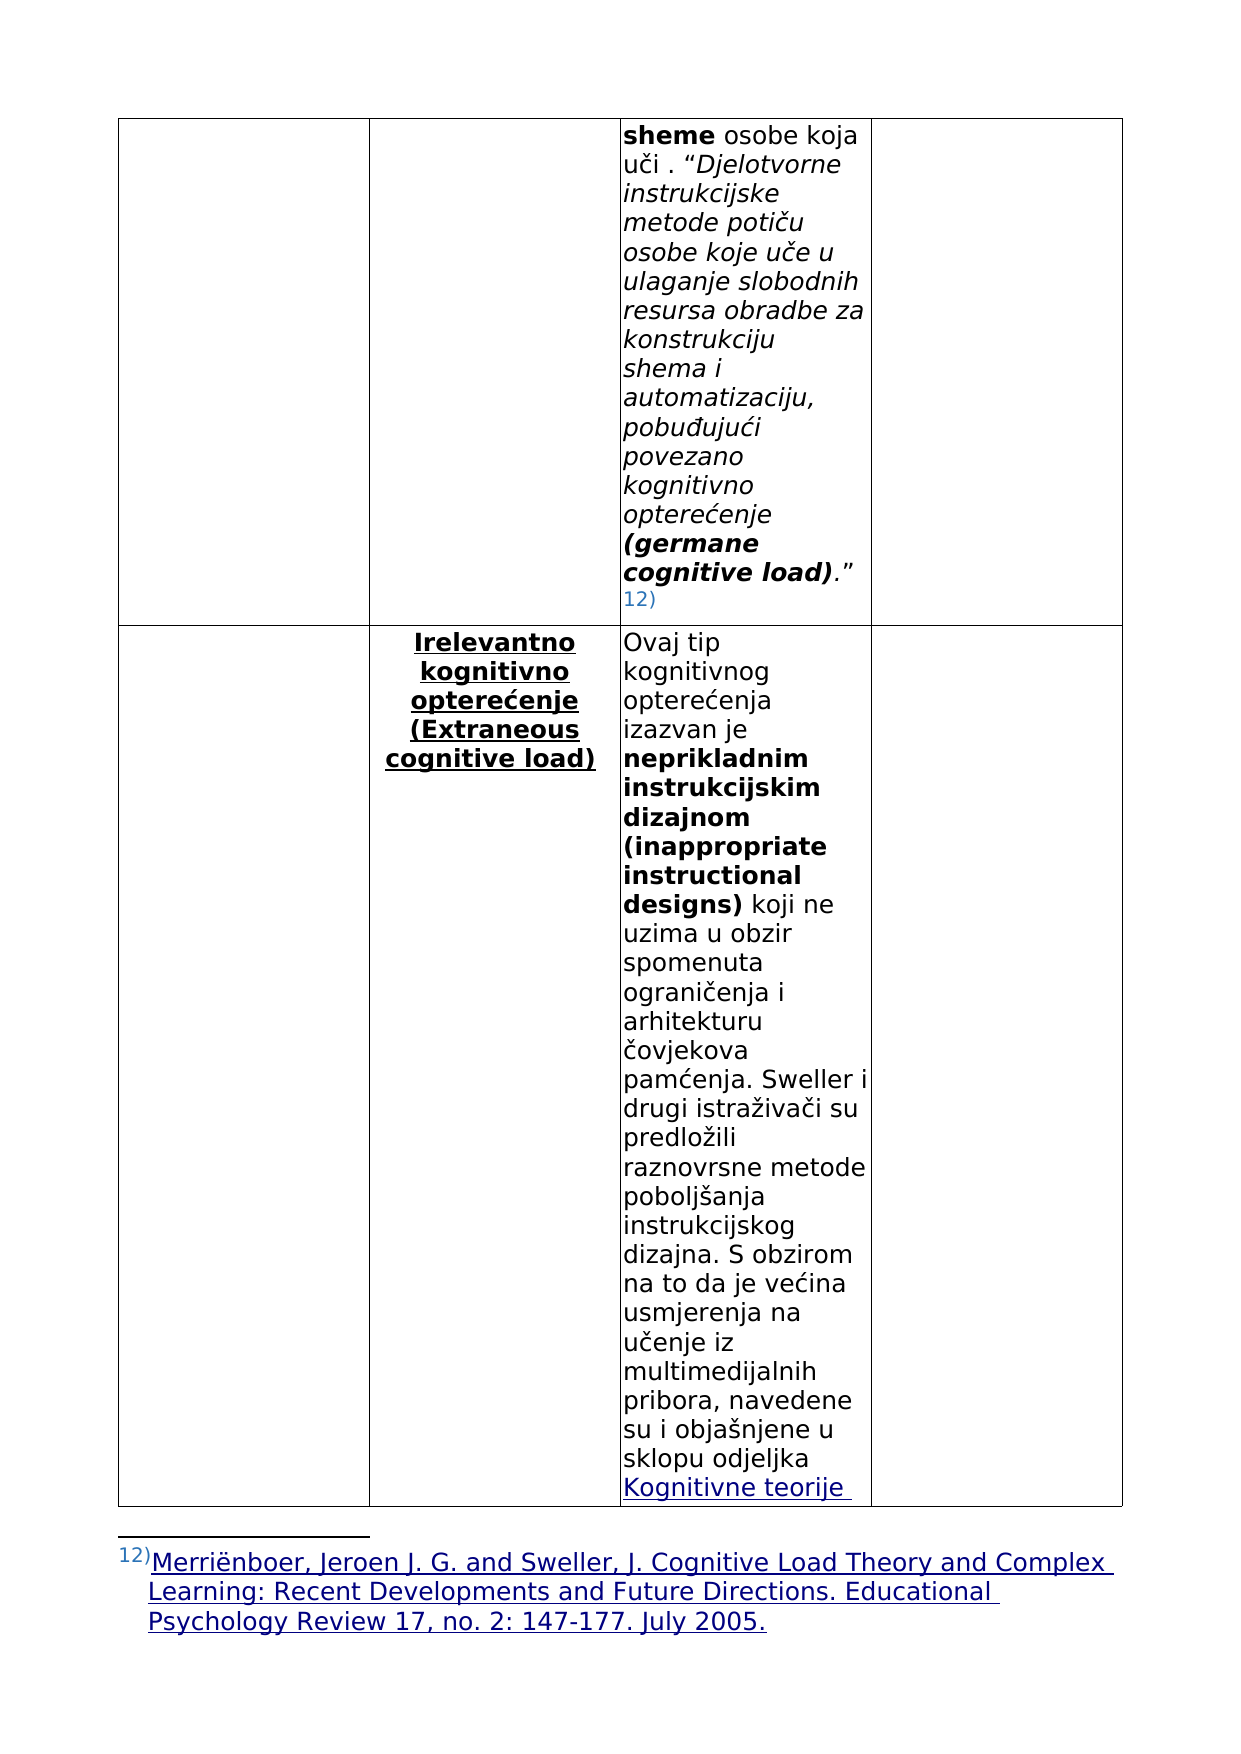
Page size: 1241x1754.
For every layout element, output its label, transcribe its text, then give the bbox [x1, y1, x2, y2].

table_cell Irelevantno kognitivno opterećenje (Extraneous cognitive load) [370, 626, 620, 1506]
table_cell [872, 119, 1122, 625]
table_cell [119, 626, 369, 1506]
table_cell [119, 119, 369, 625]
table_cell [872, 626, 1122, 1506]
table_cell [370, 119, 620, 625]
table_cell Ovaj tip kognitivnog opterećenja izazvan je neprikladnim instrukcijskim dizajnom (inappropriate instructional designs) koji ne uzima u obzir spomenuta ograničenja i arhitekturu čovjekova pamćenja. Sweller i drugi istraživači su predložili raznovrsne metode poboljšanja instrukcijskog dizajna. S obzirom na to da je većina usmjerenja na učenje iz multimedijalnih pribora, navedene su i objašnjene u sklopu odjeljka Kognitivne teorije [621, 626, 871, 1506]
table_cell sheme osobe koja uči . “Djelotvorne instrukcijske metode potiču osobe koje uče u ulaganje slobodnih resursa obradbe za konstrukciju shema i automatizaciju, pobuđujući povezano kognitivno opterećenje (germane cognitive load).” [621, 119, 871, 625]
